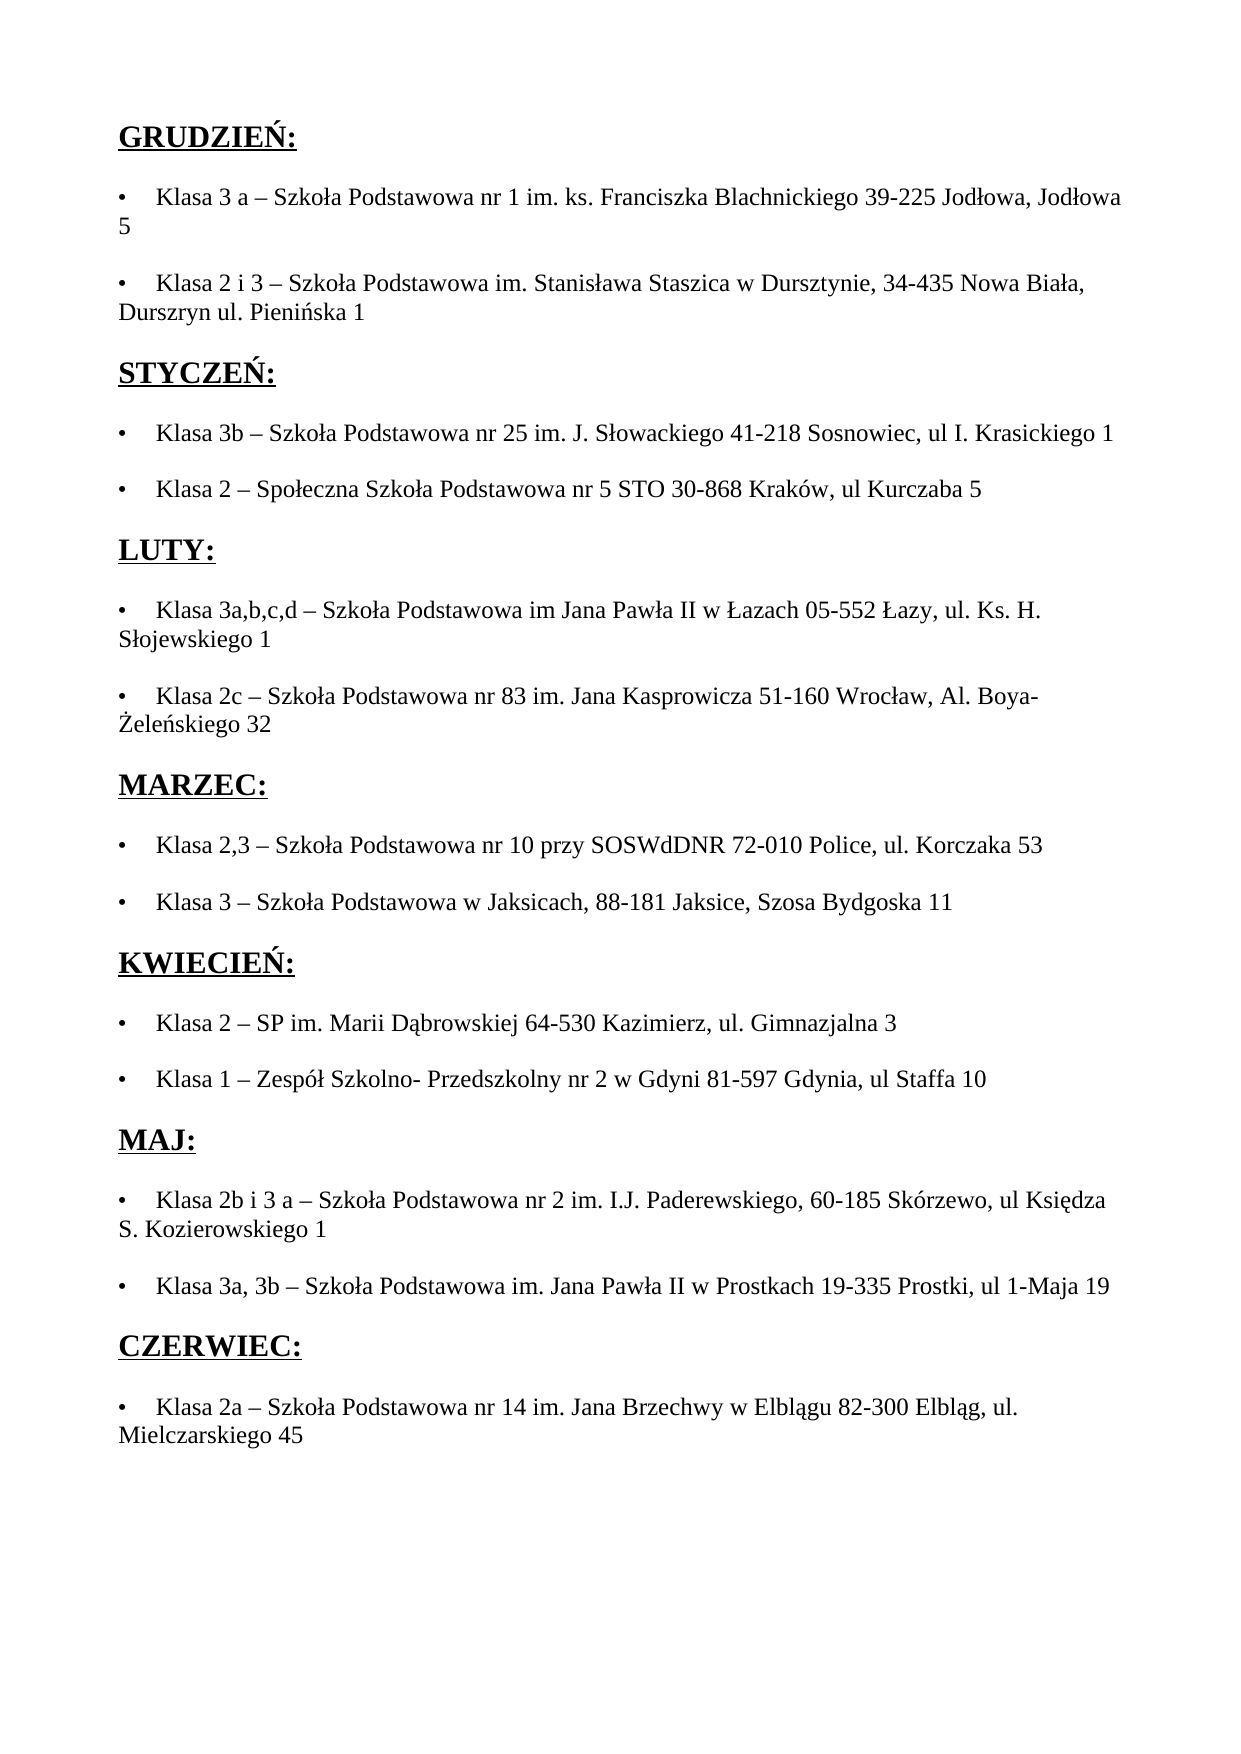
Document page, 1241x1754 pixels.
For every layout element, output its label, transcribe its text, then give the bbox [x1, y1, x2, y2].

list Klasa 3b – Szkoła Podstawowa nr 25 im. J. Słowackiego 41-218 Sosnowiec, ul I. Krasickiego 1 [81, 418, 1122, 447]
list Klasa 2 – Społeczna Szkoła Podstawowa nr 5 STO 30-868 Kraków, ul Kurczaba 5 [81, 474, 1122, 503]
list Klasa 2a – Szkoła Podstawowa nr 14 im. Jana Brzechwy w Elblągu 82-300 Elbląg, ul. Mielczarskiego 45 [81, 1392, 1122, 1449]
list Klasa 3a,b,c,d – Szkoła Podstawowa im Jana Pawła II w Łazach 05-552 Łazy, ul. Ks. H. Słojewskiego 1 [81, 595, 1122, 653]
text KWIECIEŃ: [118, 944, 1122, 980]
list Klasa 2b i 3 a – Szkoła Podstawowa nr 2 im. I.J. Paderewskiego, 60-185 Skórzewo, ul Księdza S. Kozierowskiego 1 [81, 1185, 1122, 1243]
text CZERWIEC: [118, 1328, 1122, 1363]
list Klasa 2c – Szkoła Podstawowa nr 83 im. Jana Kasprowicza 51-160 Wrocław, Al. Boya- Żeleńskiego 32 [81, 681, 1122, 738]
text MARZEC: [118, 766, 1122, 802]
text LUTY: [118, 531, 1122, 567]
list Klasa 3 – Szkoła Podstawowa w Jaksicach, 88-181 Jaksice, Szosa Bydgoska 11 [81, 887, 1122, 916]
list Klasa 1 – Zespół Szkolno- Przedszkolny nr 2 w Gdyni 81-597 Gdynia, ul Staffa 10 [81, 1064, 1122, 1093]
text STYCZEŃ: [118, 354, 1122, 390]
list Klasa 2 i 3 – Szkoła Podstawowa im. Stanisława Staszica w Dursztynie, 34-435 Nowa Biała, Durszryn ul. Pienińska 1 [81, 268, 1122, 326]
text GRUDZIEŃ: [118, 118, 1122, 154]
list Klasa 2 – SP im. Marii Dąbrowskiej 64-530 Kazimierz, ul. Gimnazjalna 3 [81, 1008, 1122, 1037]
list Klasa 2,3 – Szkoła Podstawowa nr 10 przy SOSWdDNR 72-010 Police, ul. Korczaka 53 [81, 830, 1122, 859]
text MAJ: [118, 1121, 1122, 1157]
list Klasa 3 a – Szkoła Podstawowa nr 1 im. ks. Franciszka Blachnickiego 39-225 Jodłowa, Jodłowa 5 [81, 182, 1122, 239]
list Klasa 3a, 3b – Szkoła Podstawowa im. Jana Pawła II w Prostkach 19-335 Prostki, ul 1-Maja 19 [81, 1271, 1122, 1299]
